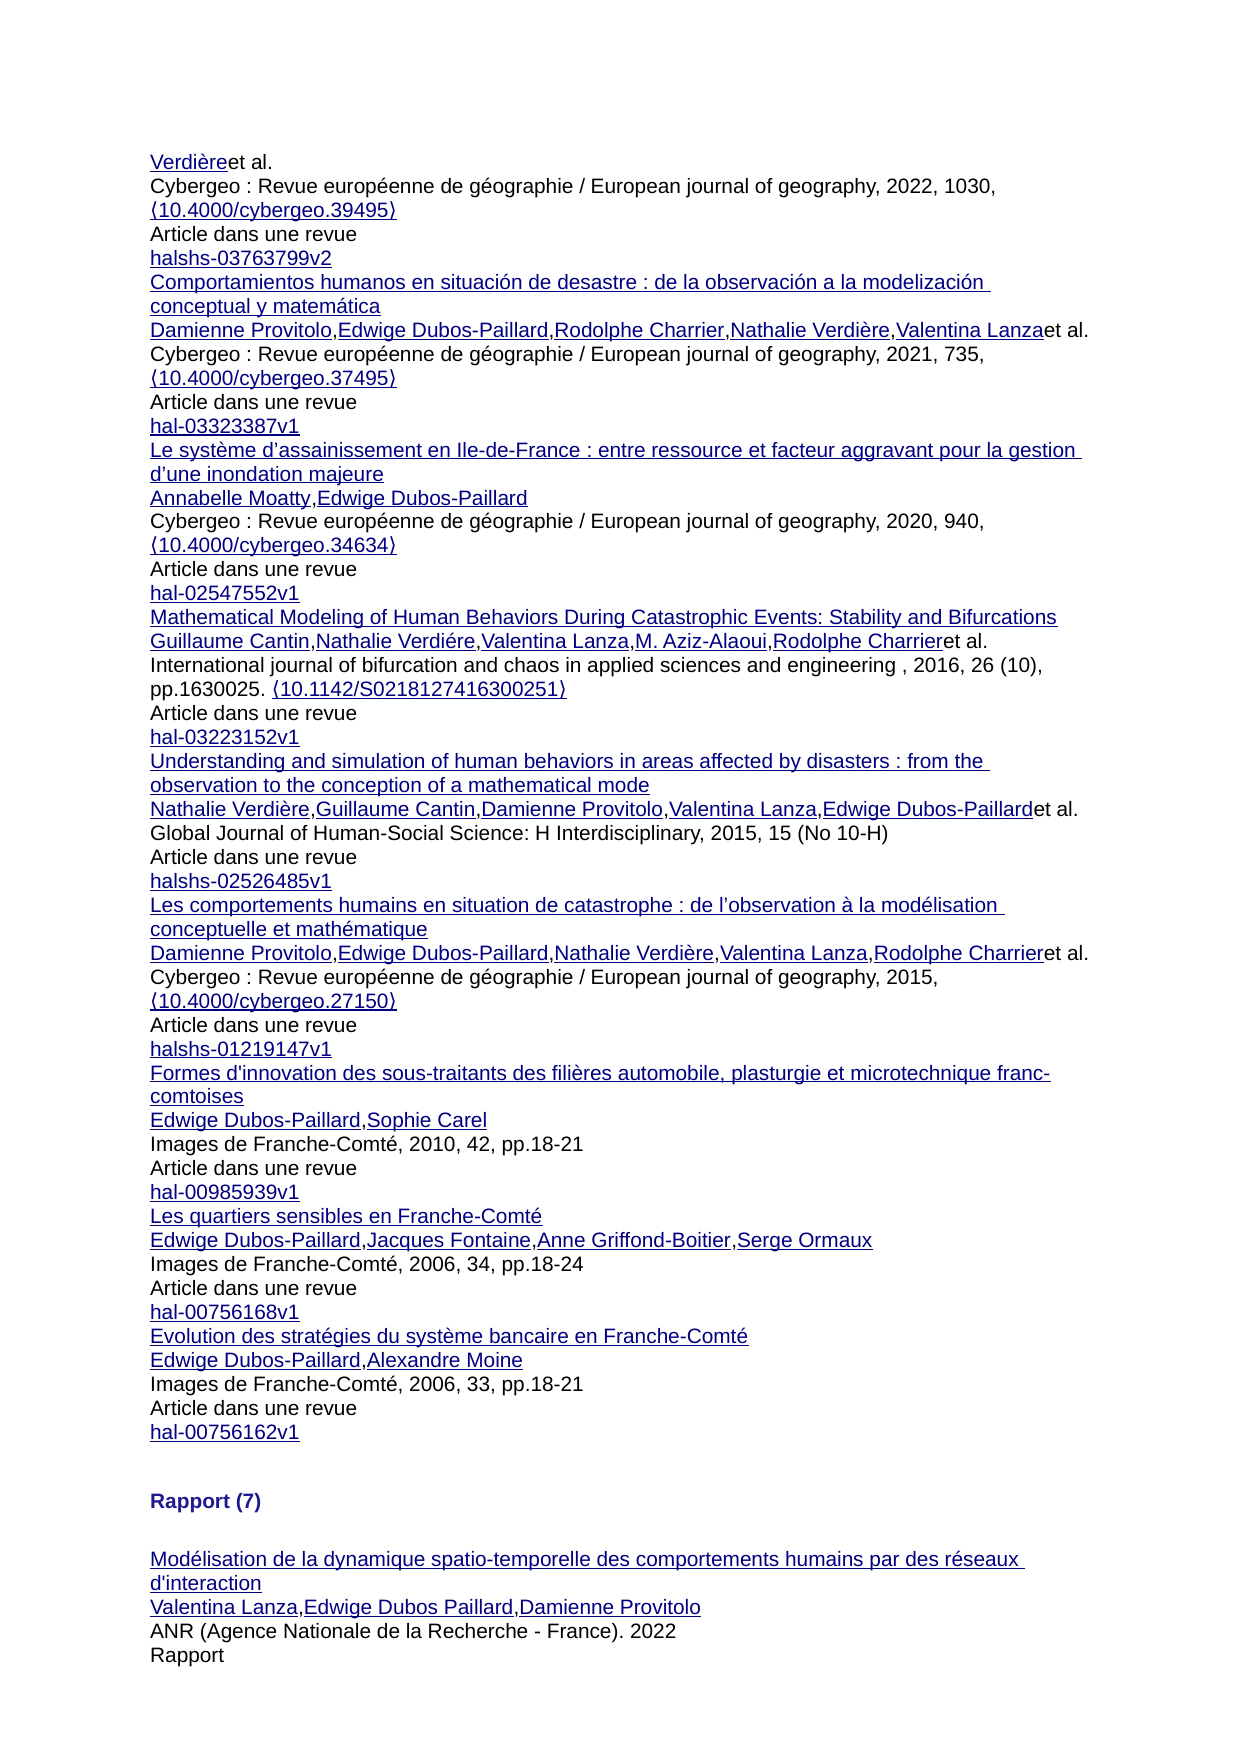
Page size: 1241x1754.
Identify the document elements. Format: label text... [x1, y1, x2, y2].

table_cell Comportamientos humanos en situación de desastre : de la observación a la modelización conceptual y matemática Damienne Provitolo,Edwige Dubos-Paillard,Rodolphe Charrier,Nathalie Verdière,Valentina Lanzaet al. Cybergeo : Revue européenne de géographie / European journal of geography, 2021, 735, ⟨10.4000/cybergeo.37495⟩ Article dans une revue hal-03323387v1 [150, 270, 1090, 437]
subtitle Rapport (7) [150, 1488, 1090, 1512]
table_header Modélisation de la dynamique spatio-temporelle des comportements humains par des réseaux d'interaction Valentina Lanza,Edwige Dubos Paillard,Damienne Provitolo ANR (Agence Nationale de la Recherche - France). 2022 Rapport [150, 1547, 1090, 1667]
table_cell Evolution des stratégies du système bancaire en Franche-Comté Edwige Dubos-Paillard,Alexandre Moine Images de Franche-Comté, 2006, 33, pp.18-21 Article dans une revue hal-00756162v1 [150, 1324, 1090, 1444]
table_cell Le système d’assainissement en Ile-de-France : entre ressource et facteur aggravant pour la gestion d’une inondation majeure Annabelle Moatty,Edwige Dubos-Paillard Cybergeo : Revue européenne de géographie / European journal of geography, 2020, 940, ⟨10.4000/cybergeo.34634⟩ Article dans une revue hal-02547552v1 [150, 438, 1090, 605]
table_cell Mathematical Modeling of Human Behaviors During Catastrophic Events: Stability and Bifurcations Guillaume Cantin,Nathalie Verdiére,Valentina Lanza,M. Aziz-Alaoui,Rodolphe Charrieret al. International journal of bifurcation and chaos in applied sciences and engineering , 2016, 26 (10), pp.1630025. ⟨10.1142/S0218127416300251⟩ Article dans une revue hal-03223152v1 [150, 605, 1090, 749]
table_cell Verdièreet al. Cybergeo : Revue européenne de géographie / European journal of geography, 2022, 1030, ⟨10.4000/cybergeo.39495⟩ Article dans une revue halshs-03763799v2 [150, 150, 1090, 270]
table_cell Les quartiers sensibles en Franche-Comté Edwige Dubos-Paillard,Jacques Fontaine,Anne Griffond-Boitier,Serge Ormaux Images de Franche-Comté, 2006, 34, pp.18-24 Article dans une revue hal-00756168v1 [150, 1204, 1090, 1324]
table_cell Formes d'innovation des sous-traitants des filières automobile, plasturgie et microtechnique franc-comtoises Edwige Dubos-Paillard,Sophie Carel Images de Franche-Comté, 2010, 42, pp.18-21 Article dans une revue hal-00985939v1 [150, 1060, 1090, 1204]
table_cell Understanding and simulation of human behaviors in areas affected by disasters : from the observation to the conception of a mathematical mode Nathalie Verdière,Guillaume Cantin,Damienne Provitolo,Valentina Lanza,Edwige Dubos-Paillardet al. Global Journal of Human-Social Science: H Interdisciplinary, 2015, 15 (No 10-H) Article dans une revue halshs-02526485v1 [150, 749, 1090, 893]
table_cell Les comportements humains en situation de catastrophe : de l’observation à la modélisation conceptuelle et mathématique Damienne Provitolo,Edwige Dubos-Paillard,Nathalie Verdière,Valentina Lanza,Rodolphe Charrieret al. Cybergeo : Revue européenne de géographie / European journal of geography, 2015, ⟨10.4000/cybergeo.27150⟩ Article dans une revue halshs-01219147v1 [150, 893, 1090, 1060]
